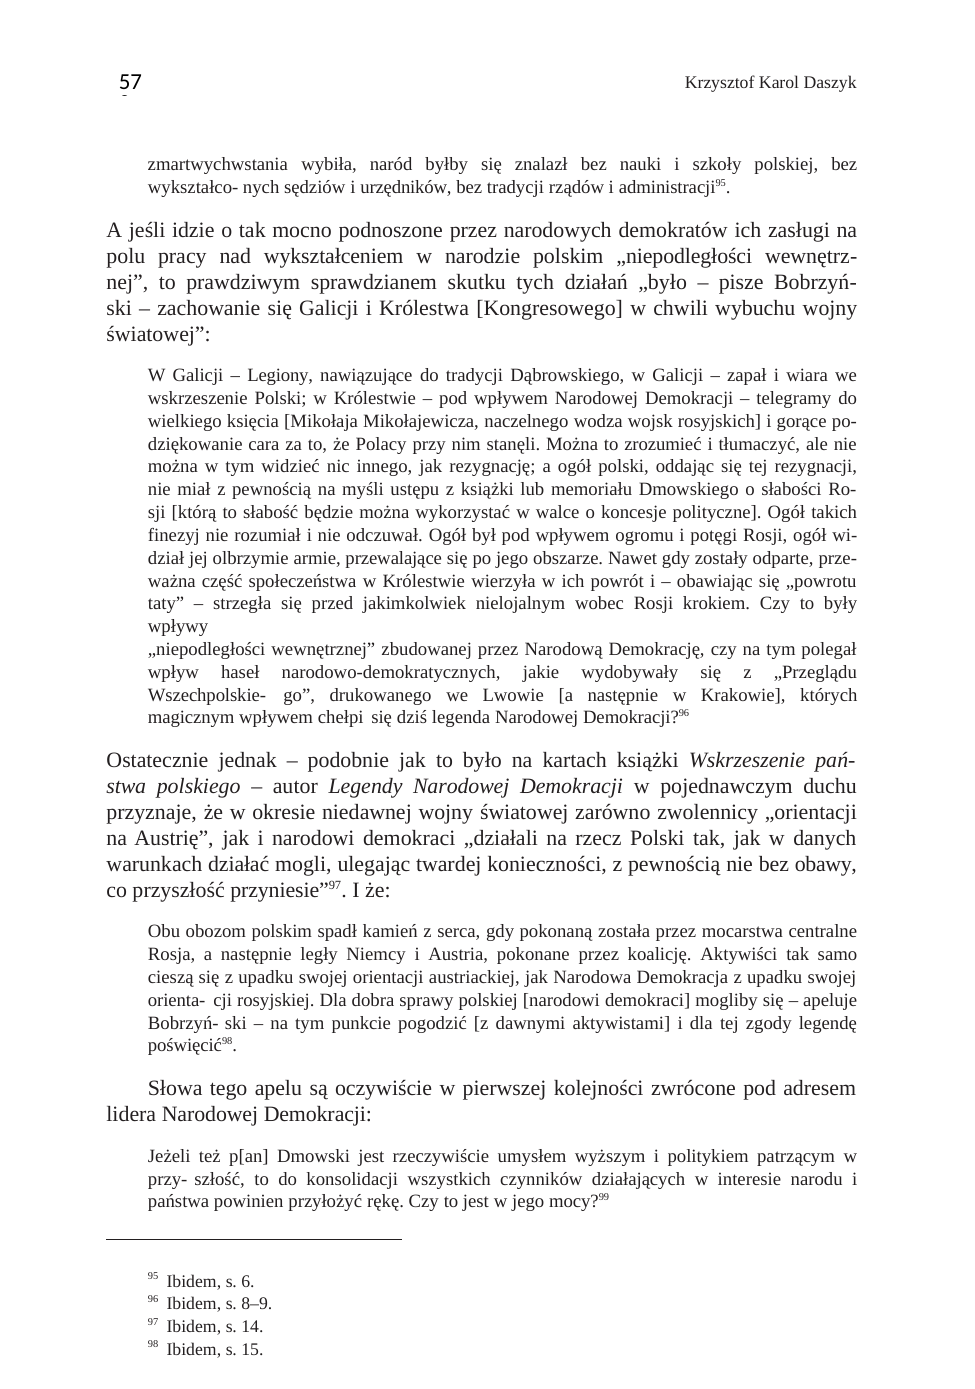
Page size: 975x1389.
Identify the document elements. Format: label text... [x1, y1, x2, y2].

text 95 Ibidem, s. 6. [148, 1270, 869, 1291]
text lidera Narodowej Demokracji: [106, 1101, 869, 1126]
text Obu obozom polskim spadł kamień z serca, gdy pokonaną została przez mocarstwa centralne Rosja, a następnie legły Niemcy i Austria, pokonane przez koalicję. Aktywiści tak samo cieszą się z upadku swojej orientacji austriackiej, jak Narodowa Demokracja z upadku swojej orienta- cji rosyjskiej. Dla dobra sprawy polskiej [narodowi demokraci] mogliby się – apeluje Bobrzyń- ski – na tym punkcie pogodzić [z dawnymi aktywistami] i dla tej zgody legendę poświęcić98. [148, 920, 857, 1056]
text 96 Ibidem, s. 8–9. [148, 1293, 869, 1313]
text Słowa tego apelu są oczywiście w pierwszej kolejności zwrócone pod adresem [148, 1075, 869, 1100]
text A jeśli idzie o tak mocno podnoszone przez narodowych demokratów ich zasługi na polu pracy nad wykształceniem w narodzie polskim „niepodległości wewnętrz- nej”, to prawdziwym sprawdzianem skutku tych działań „było – pisze Bobrzyń- ski – zachowanie się Galicji i Królestwa [Kongresowego] w chwili wybuchu wojny światowej”: [106, 217, 857, 346]
text „niepodległości wewnętrznej” zbudowanej przez Narodową Demokrację, czy na tym polegał wpływ haseł narodowo-demokratycznych, jakie wydobywały się z „Przeglądu Wszechpolskie- go”, drukowanego we Lwowie [a następnie w Krakowie], których magicznym wpływem chełpi się dziś legenda Narodowej Demokracji?96 [148, 638, 857, 728]
text 97 Ibidem, s. 14. [148, 1316, 869, 1336]
text Jeżeli też p[an] Dmowski jest rzeczywiście umysłem wyższym i politykiem patrzącym w przy- szłość, to do konsolidacji wszystkich czynników działających w interesie narodu i państwa powinien przyłożyć rękę. Czy to jest w jego mocy?99 [148, 1145, 857, 1212]
text 98 Ibidem, s. 15. [148, 1338, 869, 1359]
text Ostatecznie jednak – podobnie jak to było na kartach książki Wskrzeszenie pań- stwa polskiego – autor Legendy Narodowej Demokracji w pojednawczym duchu przyznaje, że w okresie niedawnej wojny światowej zarówno zwolennicy „orientacji na Austrię”, jak i narodowi demokraci „działali na rzecz Polski tak, jak w danych warunkach działać mogli, ulegając twardej konieczności, z pewnością nie bez obawy, co przyszłość przyniesie”97. I że: [106, 747, 857, 902]
text W Galicji – Legiony, nawiązujące do tradycji Dąbrowskiego, w Galicji – zapał i wiara we wskrzeszenie Polski; w Królestwie – pod wpływem Narodowej Demokracji – telegramy do wielkiego księcia [Mikołaja Mikołajewicza, naczelnego wodza wojsk rosyjskich] i gorące po- dziękowanie cara za to, że Polacy przy nim stanęli. Można to zrozumieć i tłumaczyć, ale nie można w tym widzieć nic innego, jak rezygnację; a ogół polski, oddając się tej rezygnacji, nie miał z pewnością na myśli ustępu z książki lub memoriału Dmowskiego o słabości Ro- sji [którą to słabość będzie można wykorzystać w walce o koncesje polityczne]. Ogół takich finezyj nie rozumiał i nie odczuwał. Ogół był pod wpływem ogromu i potęgi Rosji, ogół wi- dział jej olbrzymie armie, przewalające się po jego obszarze. Nawet gdy zostały odparte, prze- ważna część społeczeństwa w Królestwie wierzyła w ich powrót i – obawiając się „powrotu taty” – strzegła się przed jakimkolwiek nielojalnym wobec Rosji krokiem. Czy to były wpływy [148, 364, 857, 637]
text zmartwychwstania wybiła, naród byłby się znalazł bez nauki i szkoły polskiej, bez wykształco- nych sędziów i urzędników, bez tradycji rządów i administracji95. [147, 153, 857, 198]
